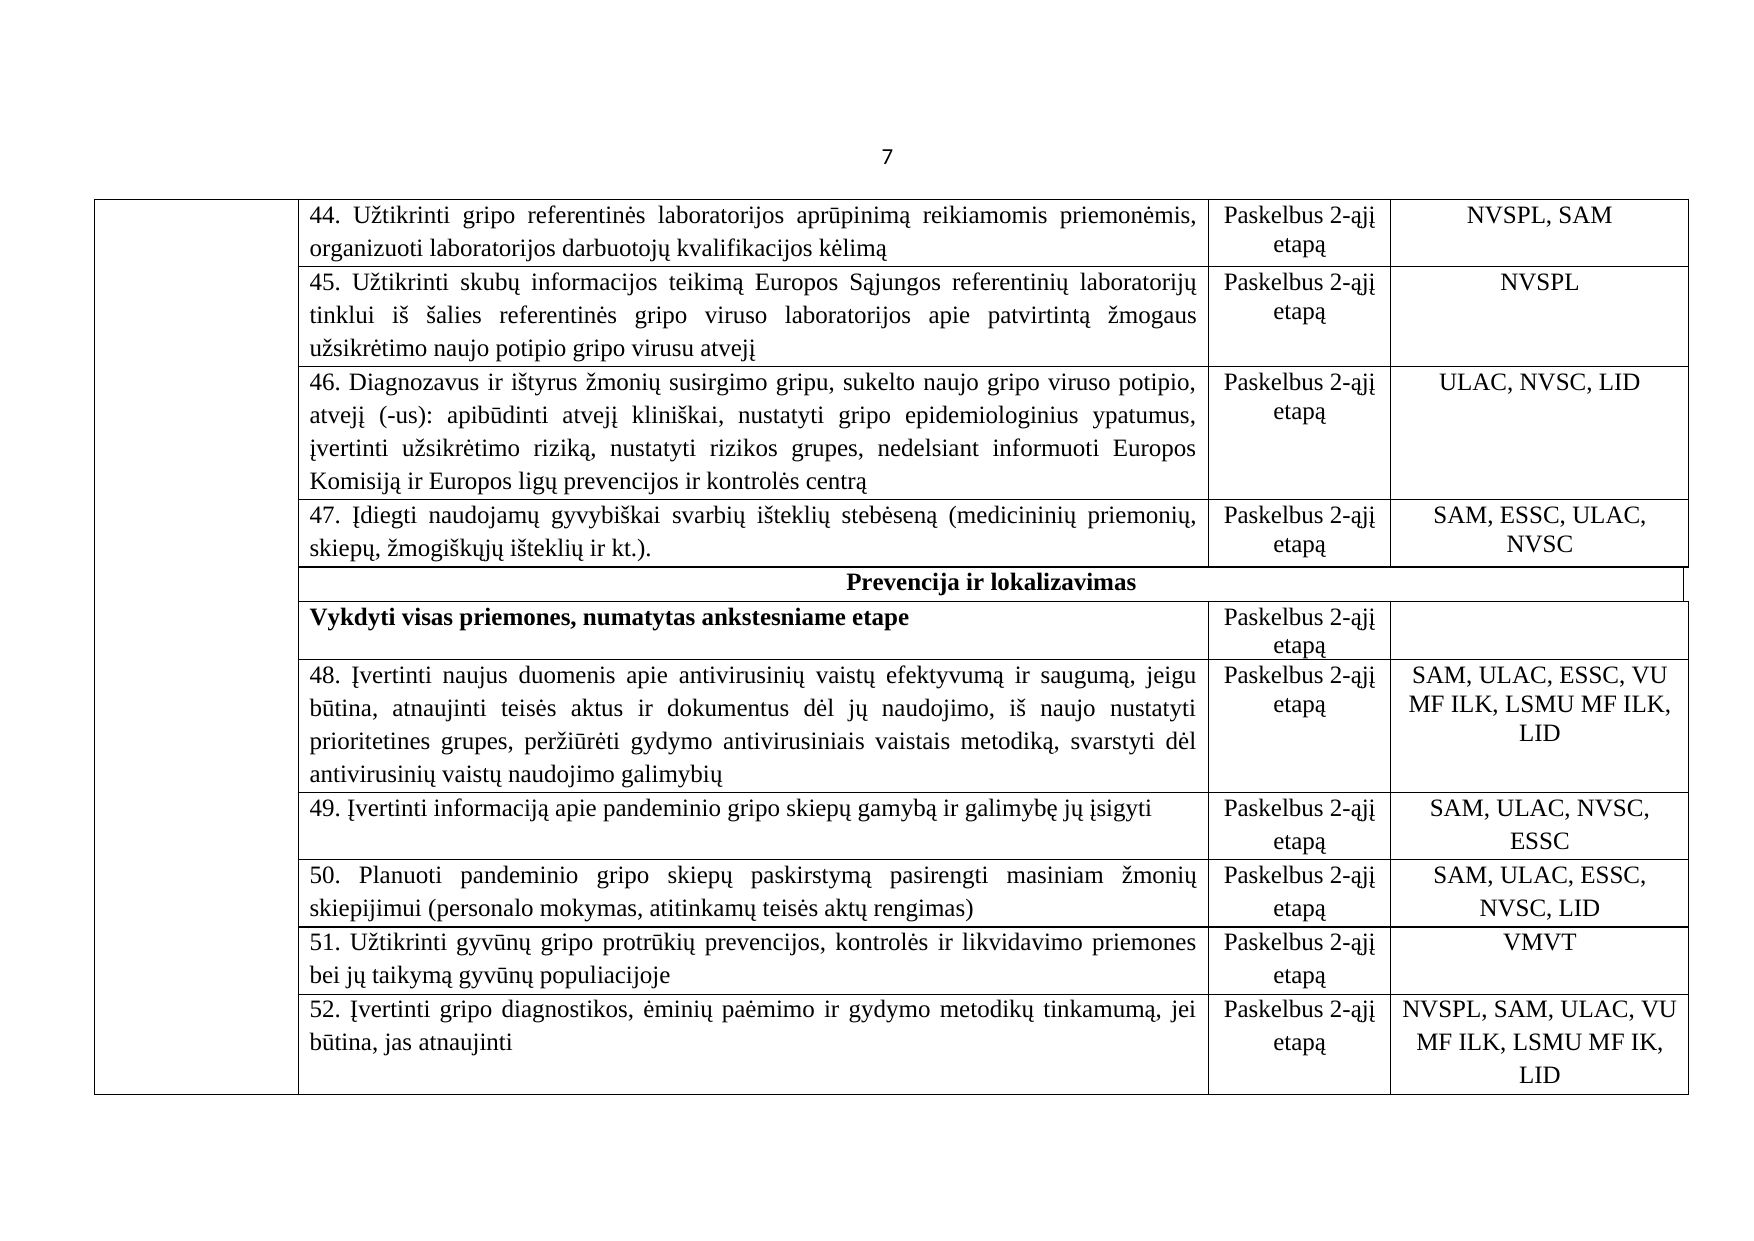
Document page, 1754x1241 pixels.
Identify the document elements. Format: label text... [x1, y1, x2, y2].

table_cell Paskelbus 2-ąjį etapą [1209, 367, 1390, 499]
table_cell Prevencija ir lokalizavimas [299, 568, 1683, 601]
table_cell NVSPL [1391, 267, 1688, 366]
table_cell [95, 200, 298, 1093]
table_cell Paskelbus 2-ąjį etapą [1209, 995, 1390, 1093]
table_cell 48. Įvertinti naujus duomenis apie antivirusinių vaistų efektyvumą ir saugumą, jeigu būtina, atnaujinti teisės aktus ir dokumentus dėl jų naudojimo, iš naujo nustatyti prioritetines grupes, peržiūrėti gydymo antivirusiniais vaistais metodiką, svarstyti dėl antivirusinių vaistų naudojimo galimybių [299, 660, 1208, 792]
table_cell [1391, 602, 1688, 659]
table_cell SAM, ULAC, ESSC, VU MF ILK, LSMU MF ILK, LID [1391, 660, 1688, 792]
table_cell SAM, ULAC, NVSC, ESSC [1391, 793, 1688, 859]
table_cell NVSPL, SAM [1391, 200, 1688, 266]
table_cell Paskelbus 2-ąjį etapą [1209, 793, 1390, 859]
table_cell ULAC, NVSC, LID [1391, 367, 1688, 499]
table_cell 47. Įdiegti naudojamų gyvybiškai svarbių išteklių stebėseną (medicininių priemonių, skiepų, žmogiškųjų išteklių ir kt.). [299, 500, 1208, 566]
table_cell 50. Planuoti pandeminio gripo skiepų paskirstymą pasirengti masiniam žmonių skiepijimui (personalo mokymas, atitinkamų teisės aktų rengimas) [299, 860, 1208, 926]
table_cell SAM, ULAC, ESSC, NVSC, LID [1391, 860, 1688, 926]
table_cell 52. Įvertinti gripo diagnostikos, ėminių paėmimo ir gydymo metodikų tinkamumą, jei būtina, jas atnaujinti [299, 995, 1208, 1093]
table_cell Paskelbus 2-ąjį etapą [1209, 928, 1390, 993]
table_cell Paskelbus 2-ąjį etapą [1209, 660, 1390, 792]
table_cell SAM, ESSC, ULAC, NVSC [1391, 500, 1688, 566]
table_cell NVSPL, SAM, ULAC, VU MF ILK, LSMU MF IK, LID [1391, 995, 1688, 1093]
table_cell Paskelbus 2-ąjį etapą [1209, 500, 1390, 566]
table_cell 45. Užtikrinti skubų informacijos teikimą Europos Sąjungos referentinių laboratorijų tinklui iš šalies referentinės gripo viruso laboratorijos apie patvirtintą žmogaus užsikrėtimo naujo potipio gripo virusu atvejį [299, 267, 1208, 366]
table_cell 44. Užtikrinti gripo referentinės laboratorijos aprūpinimą reikiamomis priemonėmis, organizuoti laboratorijos darbuotojų kvalifikacijos kėlimą [299, 200, 1208, 266]
table_cell 51. Užtikrinti gyvūnų gripo protrūkių prevencijos, kontrolės ir likvidavimo priemones bei jų taikymą gyvūnų populiacijoje [299, 928, 1208, 993]
table_cell Paskelbus 2-ąjį etapą [1209, 602, 1390, 659]
table_cell [1684, 568, 1689, 601]
table_cell 46. Diagnozavus ir ištyrus žmonių susirgimo gripu, sukelto naujo gripo viruso potipio, atvejį (-us): apibūdinti atvejį kliniškai, nustatyti gripo epidemiologinius ypatumus, įvertinti užsikrėtimo riziką, nustatyti rizikos grupes, nedelsiant informuoti Europos Komisiją ir Europos ligų prevencijos ir kontrolės centrą [299, 367, 1208, 499]
table_cell Vykdyti visas priemones, numatytas ankstesniame etape [299, 602, 1208, 659]
table_cell 49. Įvertinti informaciją apie pandeminio gripo skiepų gamybą ir galimybę jų įsigyti [299, 793, 1208, 859]
table_cell Paskelbus 2-ąjį etapą [1209, 200, 1390, 266]
table_cell VMVT [1391, 928, 1688, 993]
table_cell Paskelbus 2-ąjį etapą [1209, 860, 1390, 926]
table_cell Paskelbus 2-ąjį etapą [1209, 267, 1390, 366]
